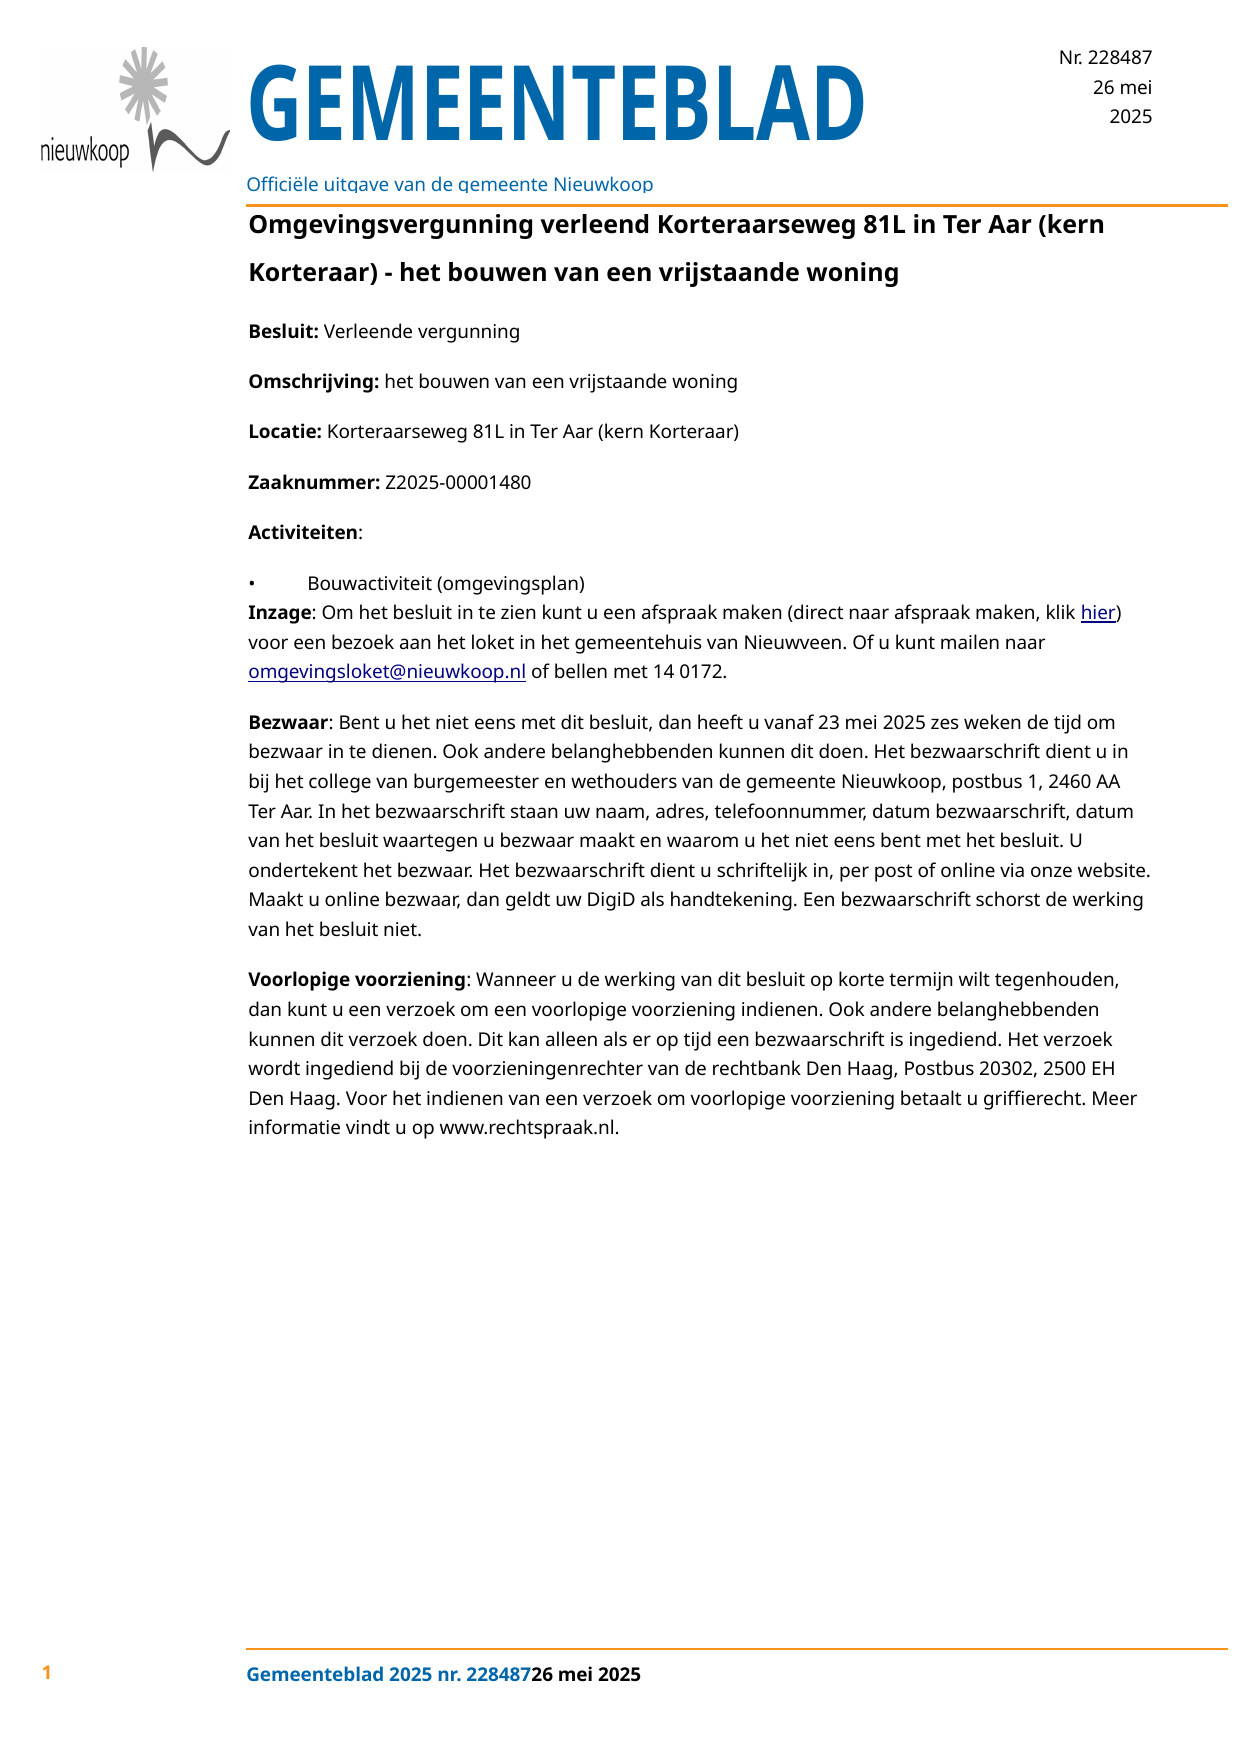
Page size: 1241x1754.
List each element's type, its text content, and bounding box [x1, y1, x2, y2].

text Bezwaar: Bent u het niet eens met dit besluit, dan heeft u vanaf 23 mei 2025 zes weken de tijd om bezwaar in te dienen. Ook andere belanghebbenden kunnen dit doen. Het bezwaarschrift dient u in bij het college van burgemeester en wethouders van de gemeente Nieuwkoop, postbus 1, 2460 AA Ter Aar. In het bezwaarschrift staan uw naam, adres, telefoonnummer, datum bezwaarschrift, datum van het besluit waartegen u bezwaar maakt en waarom u het niet eens bent met het besluit. U ondertekent het bezwaar. Het bezwaarschrift dient u schriftelijk in, per post of online via onze website. Maakt u online bezwaar, dan geldt uw DigiD als handtekening. Een bezwaarschrift schorst de werking van het besluit niet. [248, 709, 1152, 942]
picture [41, 47, 231, 172]
text Locatie: Korteraarseweg 81L in Ter Aar (kern Korteraar) [248, 419, 1152, 444]
text Omgevingsvergunning verleend Korteraarseweg 81L in Ter Aar (kern Korteraar) - het bouwen van een vrijstaande woning [248, 207, 1152, 288]
text Voorlopige voorziening: Wanneer u de werking van dit besluit op korte termijn wilt tegenhouden, dan kunt u een verzoek om een voorlopige voorziening indienen. Ook andere belanghebbenden kunnen dit verzoek doen. Dit kan alleen als er op tijd een bezwaarschrift is ingediend. Het verzoek wordt ingediend bij de voorzieningenrechter van de rechtbank Den Haag, Postbus 20302, 2500 EH Den Haag. Voor het indienen van een verzoek om voorlopige voorziening betaalt u griffierecht. Meer informatie vindt u op www.rechtspraak.nl. [248, 967, 1152, 1140]
text Activiteiten: [248, 519, 1152, 545]
text Zaaknummer: Z2025-00001480 [248, 469, 1152, 495]
text Inzage: Om het besluit in te zien kunt u een afspraak maken (direct naar afspraak maken, klik hier) voor een bezoek aan het loket in het gemeentehuis van Nieuwveen. Of u kunt mailen naar omgevingsloket@nieuwkoop.nl of bellen met 14 0172. [248, 599, 1152, 684]
list Bouwactiviteit (omgevingsplan) [248, 570, 1152, 596]
text Besluit: Verleende vergunning [248, 318, 1152, 344]
text Omschrijving: het bouwen van een vrijstaande woning [248, 368, 1152, 394]
